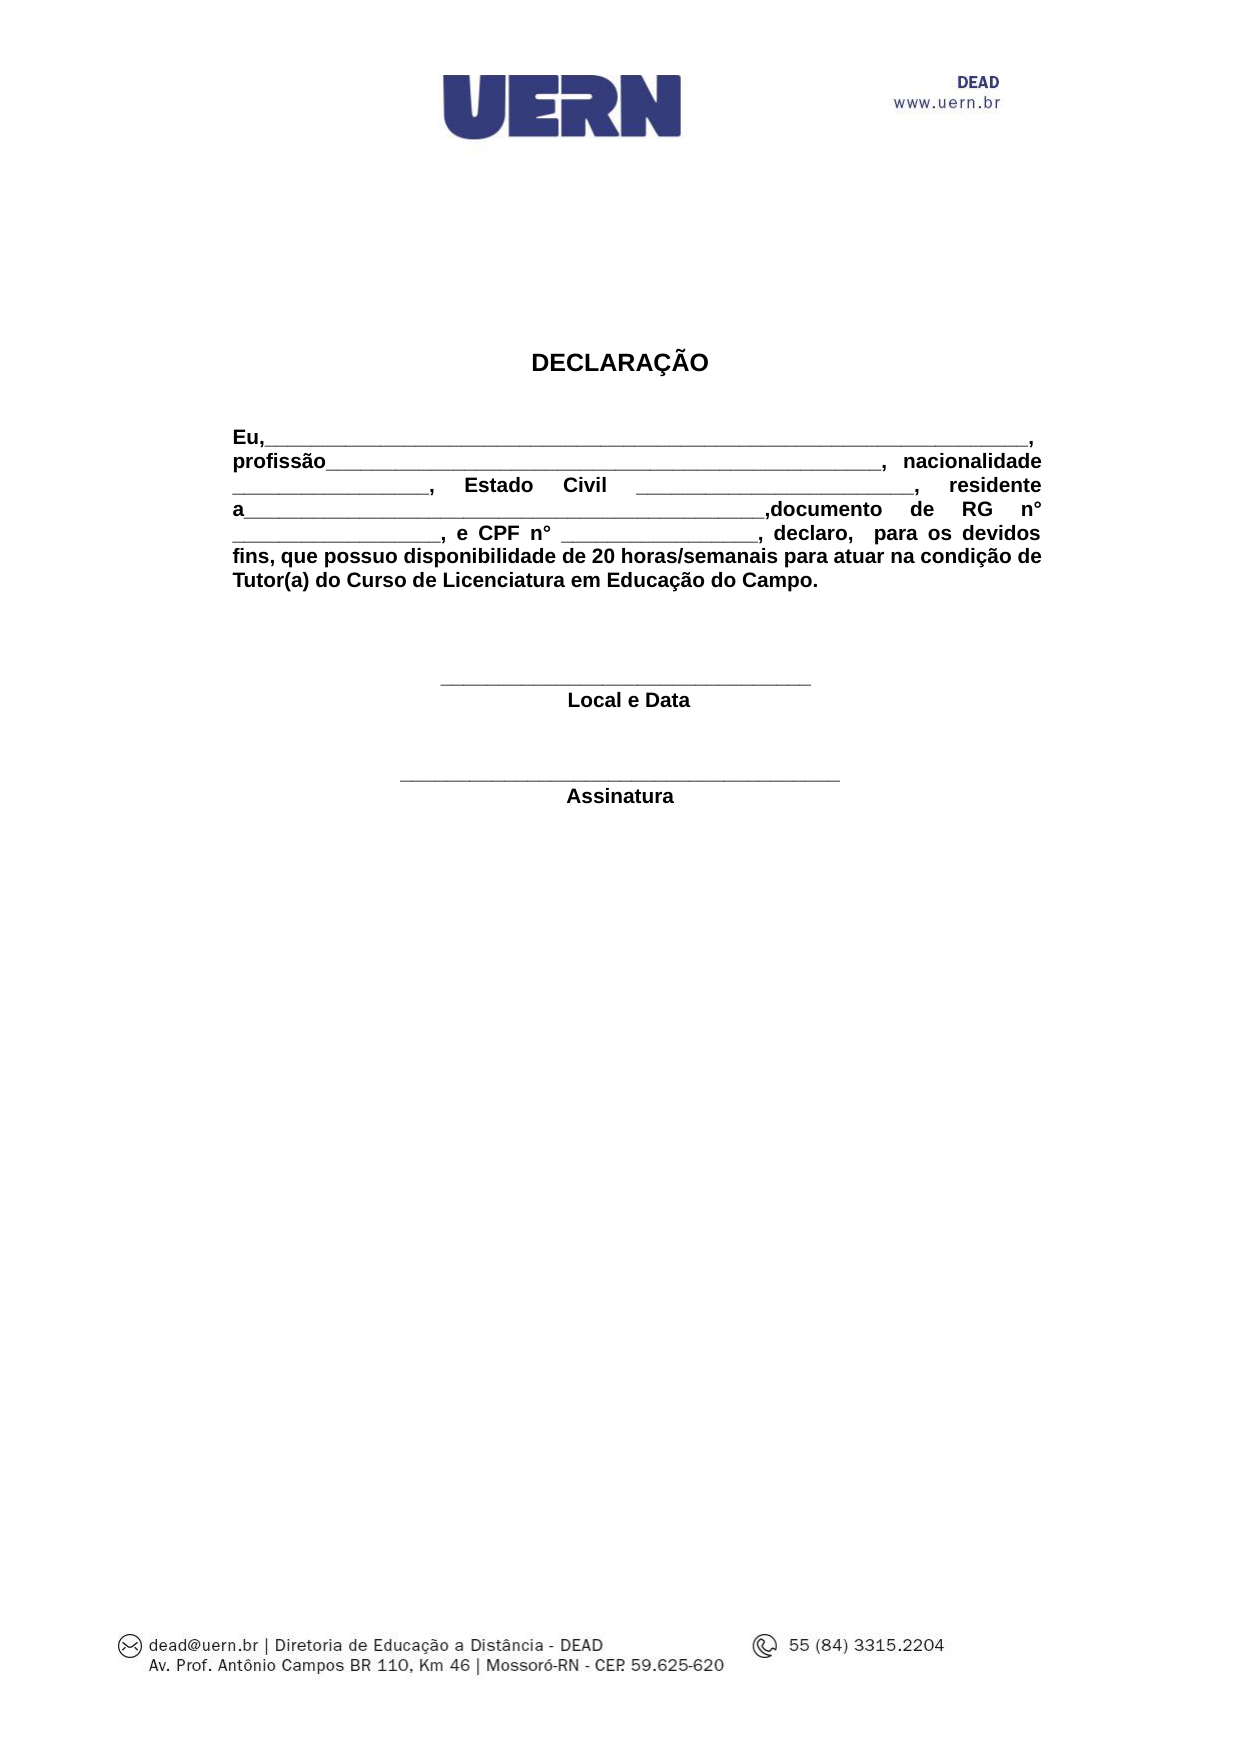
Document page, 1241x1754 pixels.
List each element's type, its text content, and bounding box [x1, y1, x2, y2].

text Local e Data [118, 688, 1122, 712]
text ______________________________________ [118, 760, 1122, 784]
text Eu,__________________________________________________________________, profissão________________________________________________, nacionalidade _________________, Estado Civil ________________________, residente a_____________________________________________,documento de RG n° __________________, e CPF n° _________________, declaro, para os devidos fins, que possuo disponibilidade de 20 horas/semanais para atuar na condição de Tutor(a) do Curso de Licenciatura em Educação do Campo. [232, 424, 1042, 592]
text DECLARAÇÃO [118, 348, 1122, 377]
text ________________________________ [118, 664, 1122, 688]
text Assinatura [118, 784, 1122, 808]
